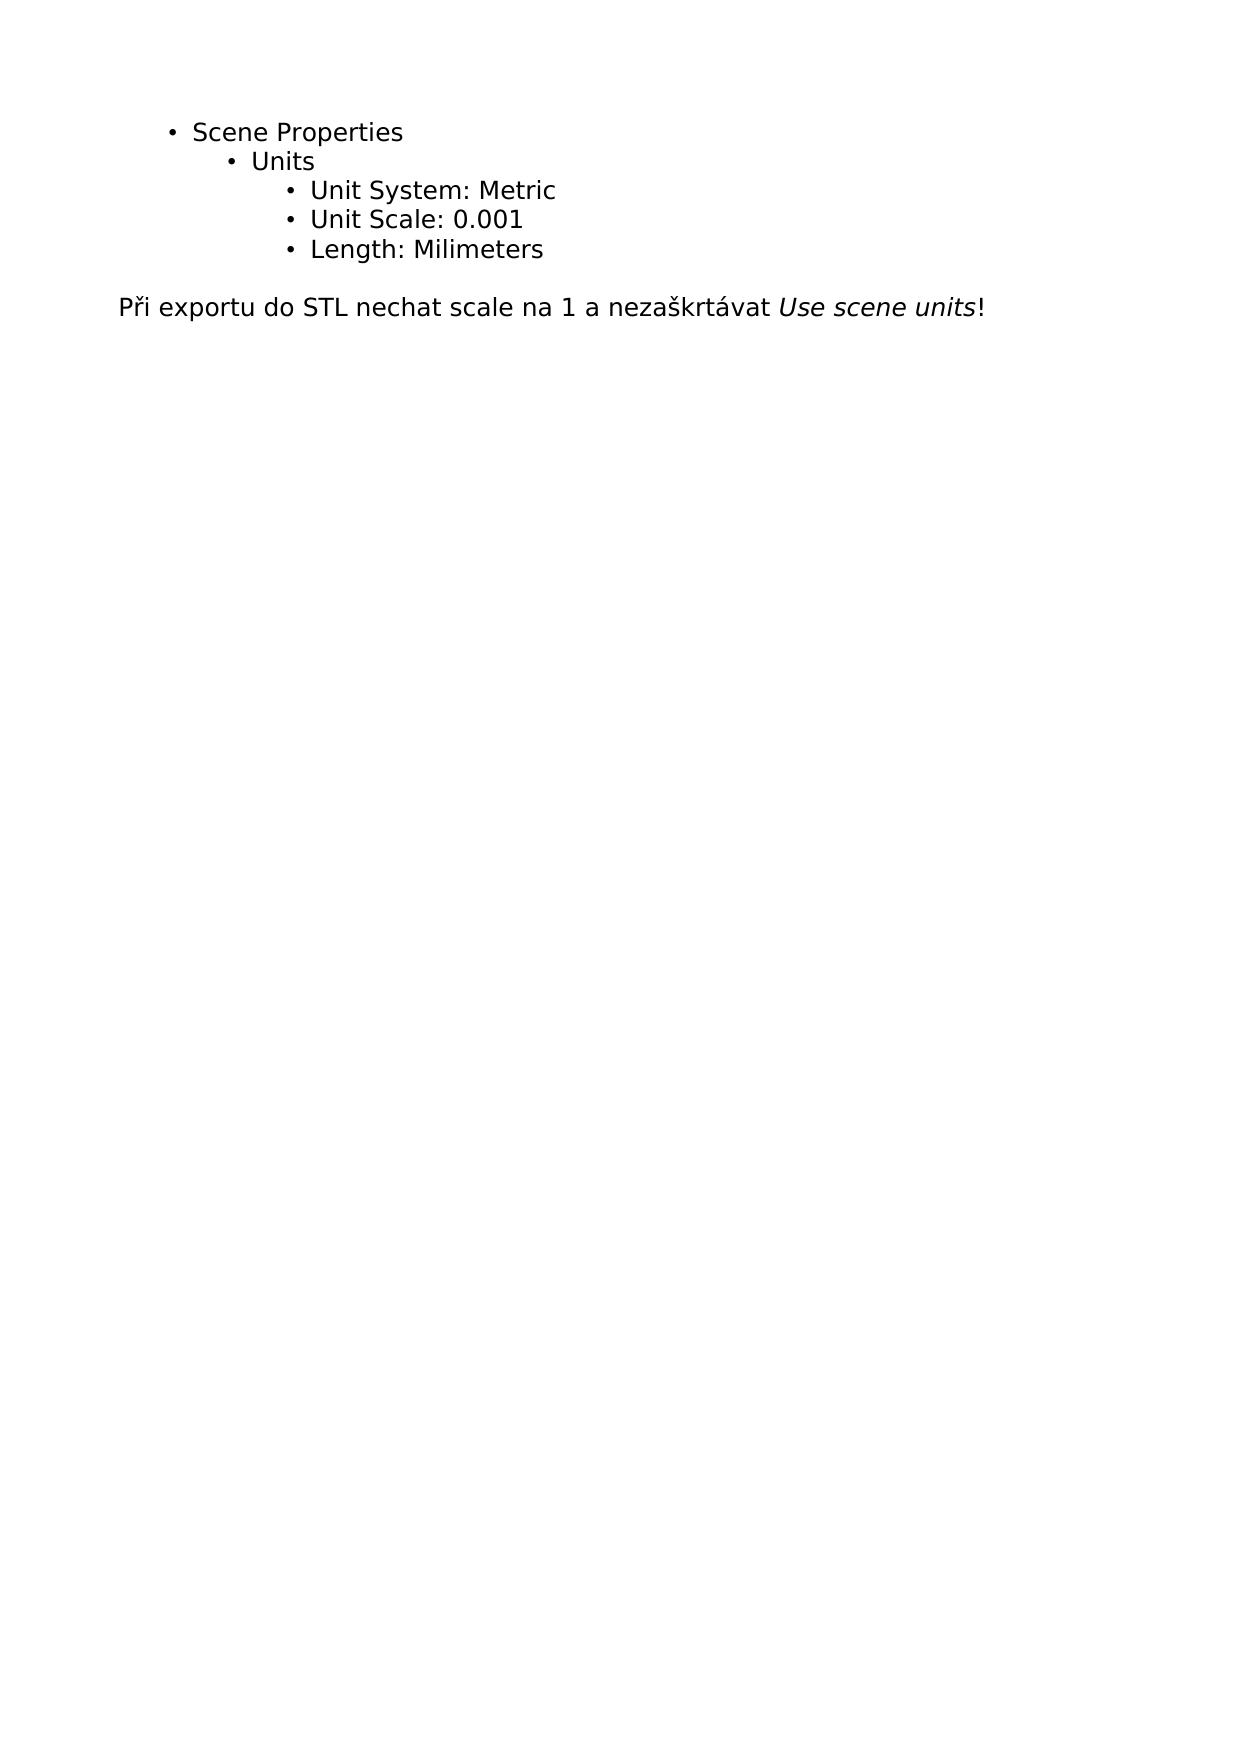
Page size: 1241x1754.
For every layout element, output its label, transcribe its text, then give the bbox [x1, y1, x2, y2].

list Unit System: Metric [295, 176, 1122, 206]
list Scene Properties [177, 118, 1122, 147]
text Při exportu do STL nechat scale na 1 a nezaškrtávat Use scene units! [118, 293, 1122, 323]
list Unit Scale: 0.001 [295, 206, 1122, 235]
list Units [236, 147, 1122, 176]
list Length: Milimeters [295, 235, 1122, 264]
